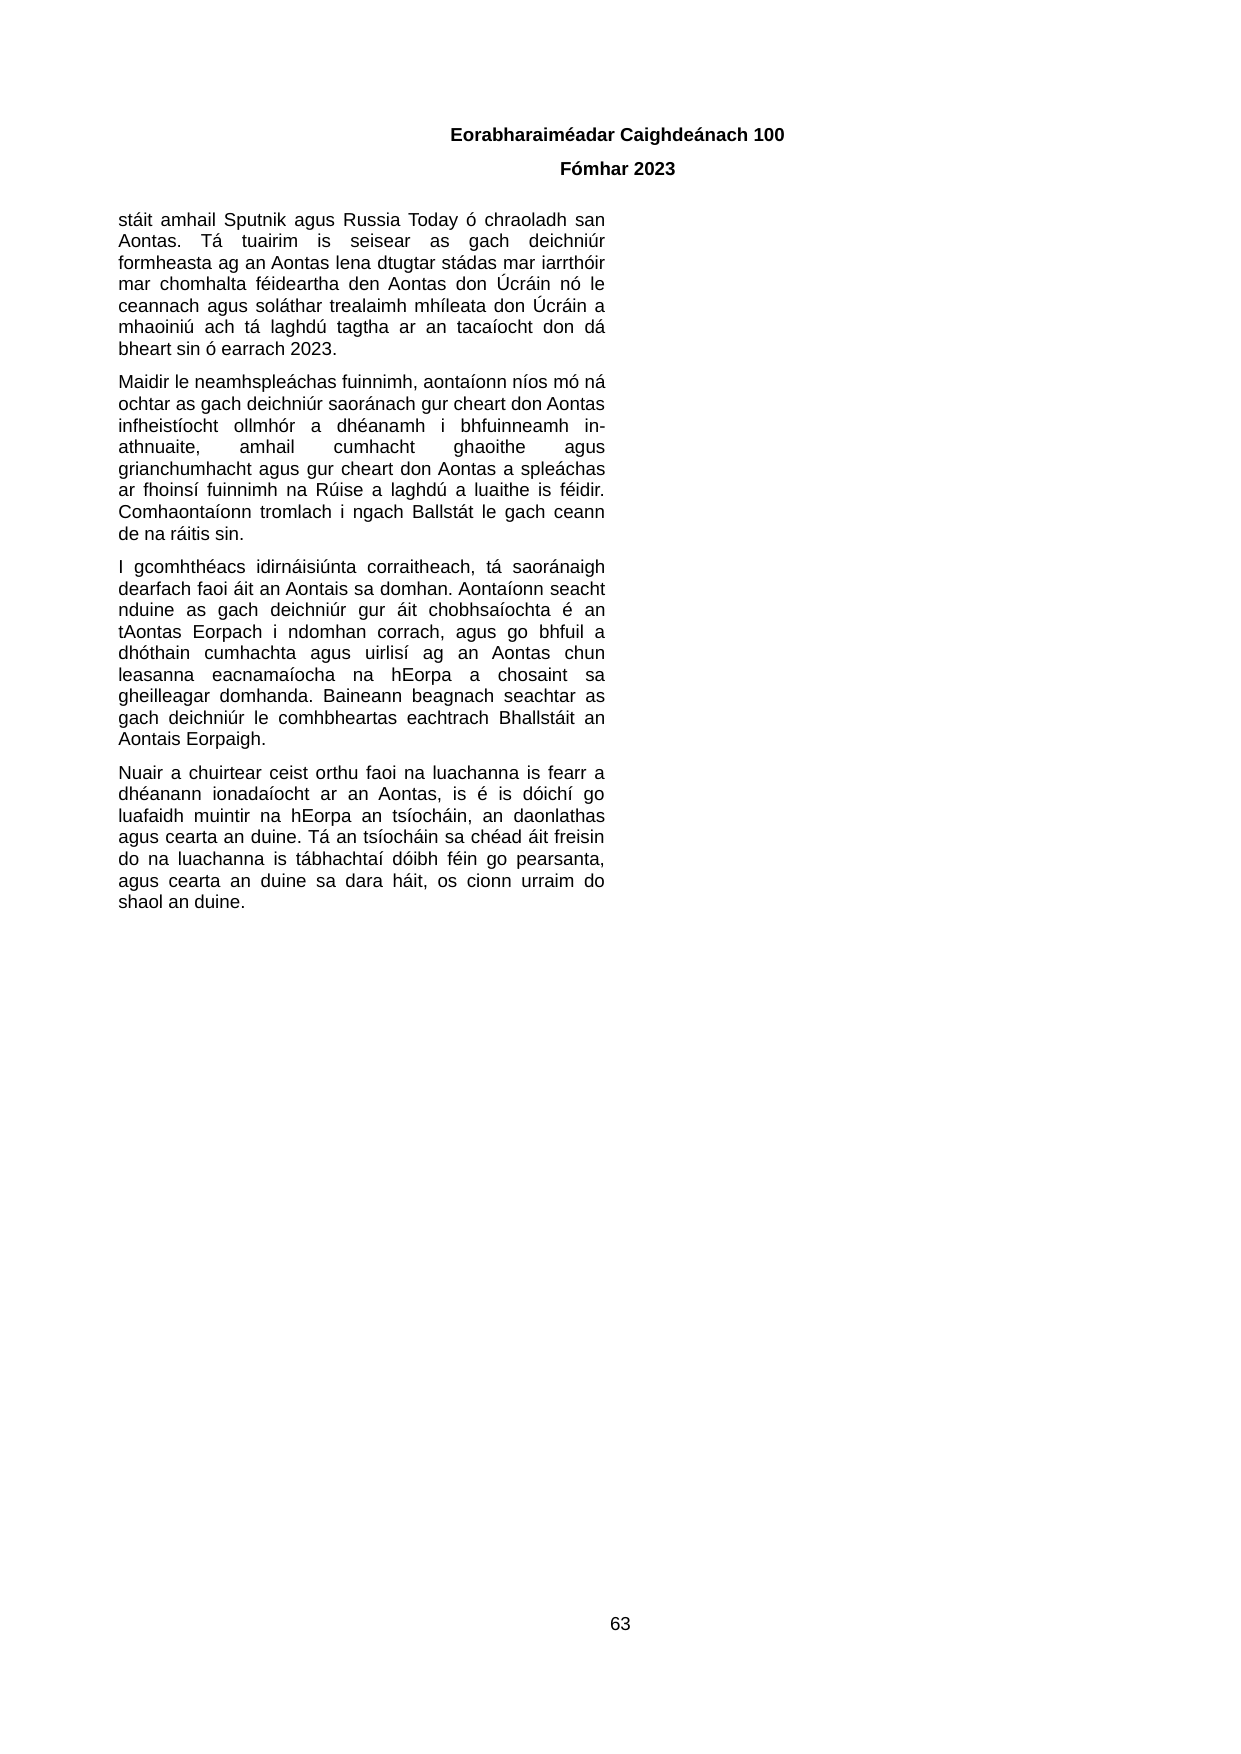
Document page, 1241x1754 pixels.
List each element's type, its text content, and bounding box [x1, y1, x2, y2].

text Maidir le neamhspleáchas fuinnimh, aontaíonn níos mó ná ochtar as gach deichniúr saoránach gur cheart don Aontas infheistíocht ollmhór a dhéanamh i bhfuinneamh in-athnuaite, amhail cumhacht ghaoithe agus grianchumhacht agus gur cheart don Aontas a spleáchas ar fhoinsí fuinnimh na Rúise a laghdú a luaithe is féidir. Comhaontaíonn tromlach i ngach Ballstát le gach ceann de na ráitis sin. [118, 371, 605, 544]
text I gcomhthéacs idirnáisiúnta corraitheach, tá saoránaigh dearfach faoi áit an Aontais sa domhan. Aontaíonn seacht nduine as gach deichniúr gur áit chobhsaíochta é an tAontas Eorpach i ndomhan corrach, agus go bhfuil a dhóthain cumhachta agus uirlisí ag an Aontas chun leasanna eacnamaíocha na hEorpa a chosaint sa gheilleagar domhanda. Baineann beagnach seachtar as gach deichniúr le comhbheartas eachtrach Bhallstáit an Aontais Eorpaigh. [118, 556, 605, 750]
text stáit amhail Sputnik agus Russia Today ó chraoladh san Aontas. Tá tuairim is seisear as gach deichniúr formheasta ag an Aontas lena dtugtar stádas mar iarrthóir mar chomhalta féideartha den Aontas don Úcráin nó le ceannach agus soláthar trealaimh mhíleata don Úcráin a mhaoiniú ach tá laghdú tagtha ar an tacaíocht don dá bheart sin ó earrach 2023. [118, 208, 605, 359]
text Nuair a chuirtear ceist orthu faoi na luachanna is fearr a dhéanann ionadaíocht ar an Aontas, is é is dóichí go luafaidh muintir na hEorpa an tsíocháin, an daonlathas agus cearta an duine. Tá an tsíocháin sa chéad áit freisin do na luachanna is tábhachtaí dóibh féin go pearsanta, agus cearta an duine sa dara háit, os cionn urraim do shaol an duine. [118, 762, 605, 913]
